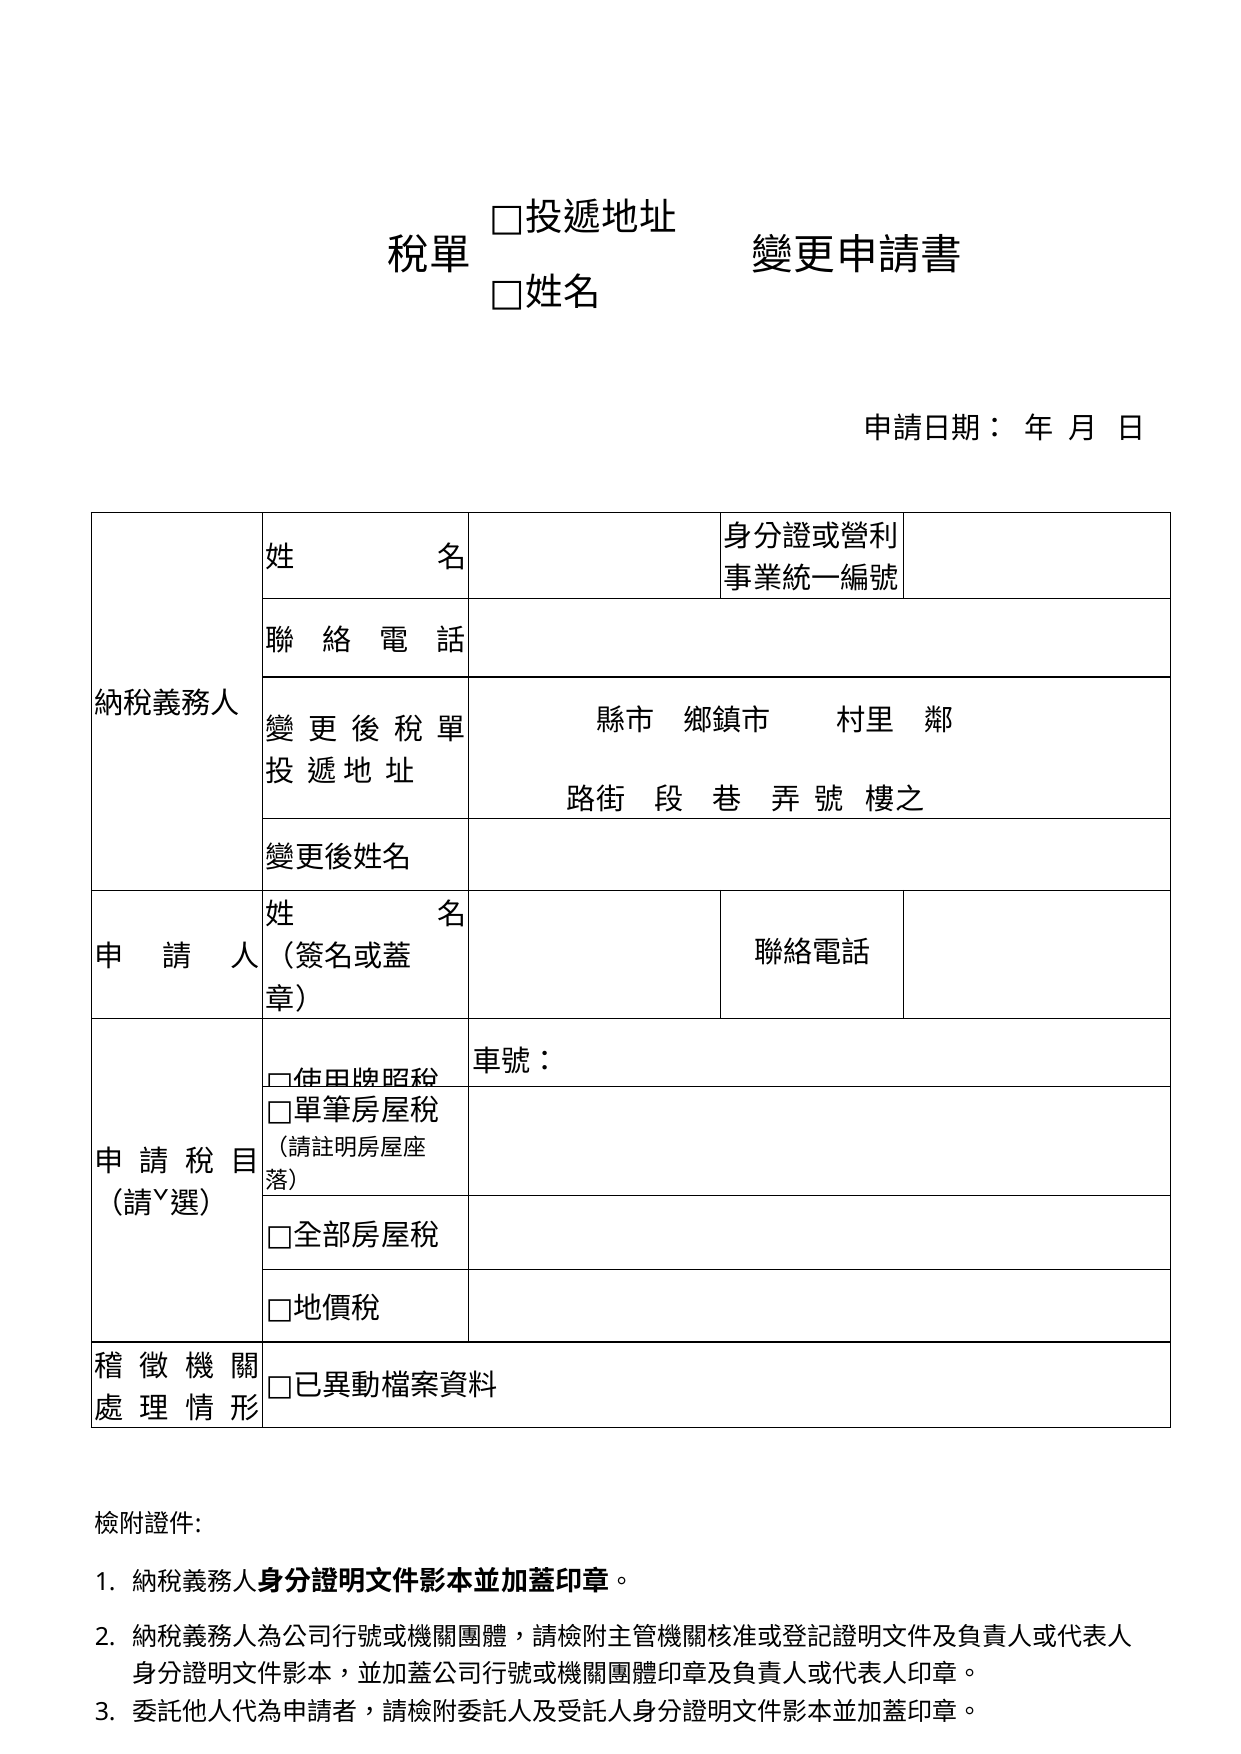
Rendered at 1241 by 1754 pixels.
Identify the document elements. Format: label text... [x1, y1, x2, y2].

table_cell [469, 819, 1170, 890]
table_header 納稅義務人 [92, 513, 262, 890]
table_header 稅單 [125, 66, 469, 326]
table_header [95, 66, 124, 326]
table_cell [469, 1196, 1170, 1269]
list 納稅義務人為公司行號或機關團體，請檢附主管機關核准或登記證明文件及負責人或代表人身分證明文件影本，並加蓋公司行號或機關團體印章及負責人或代表人印章。 [94, 1616, 1146, 1691]
table_cell 聯絡電話 [721, 891, 903, 1018]
table_cell [469, 1087, 1170, 1195]
table_header 身分證或營利事業統一編號 [721, 513, 903, 597]
table_cell □使用牌照稅 [263, 1019, 468, 1086]
table_header 姓名 [263, 513, 468, 597]
table_header [469, 513, 720, 597]
table_cell [904, 891, 1170, 1018]
table_cell 變更後稅單 投 遞 地 址 [263, 678, 468, 818]
table_cell 稽徵機關 處理情形 [92, 1343, 262, 1427]
table_cell 申請稅目 （請ˇ選） [92, 1019, 262, 1341]
table_header [904, 513, 1170, 597]
table_cell □單筆房屋稅 （請註明房屋座落） [263, 1087, 468, 1195]
text 檢附證件: [94, 1503, 1146, 1541]
table_header □投遞地址 □姓名 [470, 66, 713, 326]
table_cell 聯絡電話 [263, 599, 468, 676]
table_cell 姓名 （簽名或蓋章） [263, 891, 468, 1018]
table_header 變更申請書 [713, 66, 1240, 326]
table_cell □地價稅 [263, 1270, 468, 1341]
text 申請日期： 年 月 日 [94, 405, 1146, 447]
table_cell 申請人 [92, 891, 262, 1018]
table_cell [469, 599, 1170, 676]
table_cell [469, 891, 720, 1018]
table_cell 變更後姓名 [263, 819, 468, 890]
table_cell 車號： [469, 1019, 1170, 1086]
table_cell 縣市 鄉鎮市 村里 鄰 路街 段 巷 弄 號 樓之 [469, 678, 1170, 818]
table_cell □全部房屋稅 [263, 1196, 468, 1269]
list 委託他人代為申請者，請檢附委託人及受託人身分證明文件影本並加蓋印章。 [94, 1691, 1146, 1728]
table_cell □已異動檔案資料 [263, 1343, 1170, 1427]
table_cell [469, 1270, 1170, 1341]
list 納稅義務人身分證明文件影本並加蓋印章。 [94, 1541, 1146, 1616]
